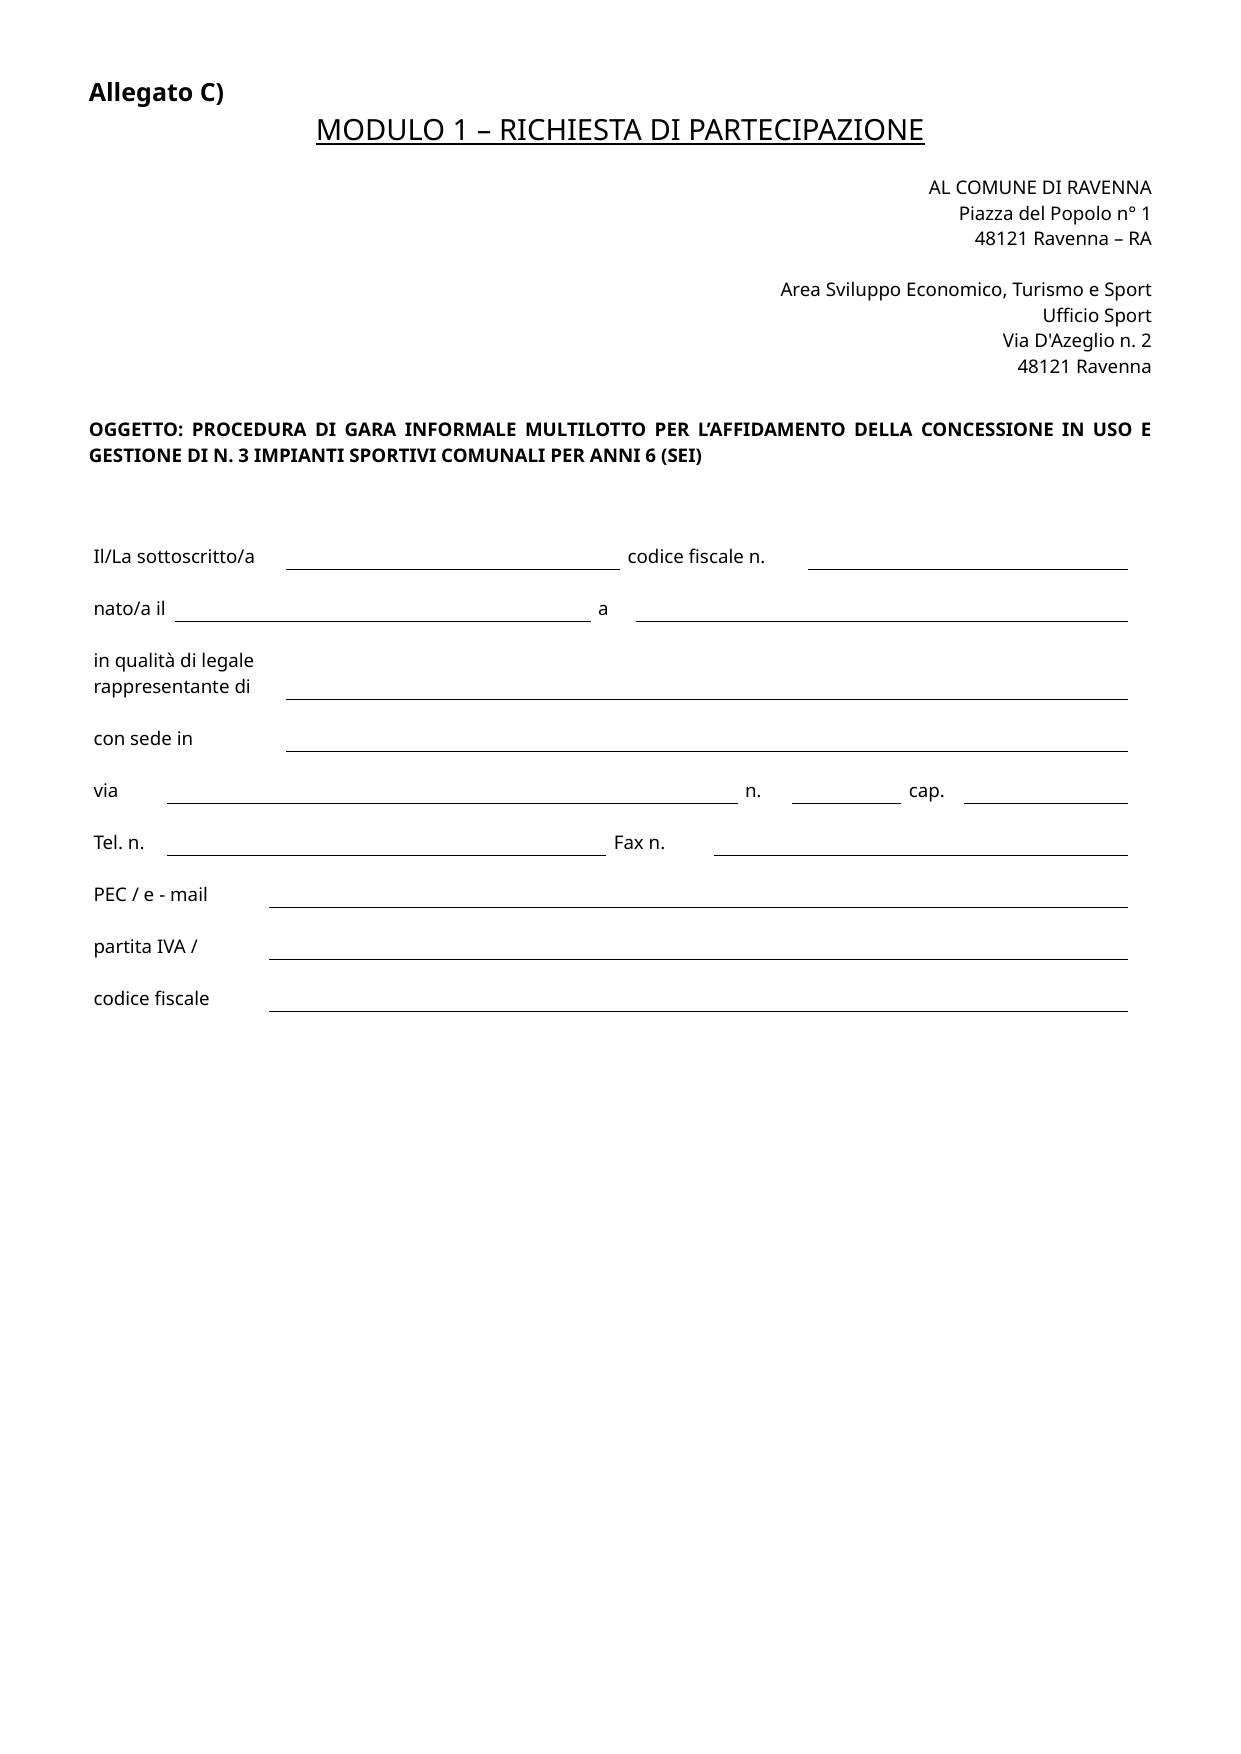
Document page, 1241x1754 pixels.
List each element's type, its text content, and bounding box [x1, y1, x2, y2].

table_cell in qualità di legale rappresentante di [86, 621, 286, 699]
table_cell cap. [901, 752, 964, 803]
text Piazza del Popolo n° 1 [89, 200, 1152, 225]
text 48121 Ravenna – RA [89, 225, 1152, 251]
table_cell [269, 855, 1128, 907]
table_cell partita IVA / [86, 907, 269, 959]
table_cell codice fiscale [86, 959, 269, 1011]
table_cell con sede in [86, 699, 286, 751]
text AL COMUNE DI RAVENNA [89, 174, 1152, 200]
table_header codice fiscale n. [620, 544, 808, 569]
table_cell nato/a il [86, 569, 175, 621]
table_cell [636, 569, 1128, 621]
text OGGETTO: PROCEDURA DI GARA INFORMALE MULTILOTTO PER L’AFFIDAMENTO DELLA CONCESSIONE IN USO E GESTIONE DI N. 3 IMPIANTI SPORTIVI COMUNALI PER ANNI 6 (SEI) [89, 416, 1152, 467]
subtitle MODULO 1 – RICHIESTA DI PARTECIPAZIONE [89, 109, 1152, 149]
table_cell Tel. n. [86, 803, 167, 855]
table_cell [167, 751, 737, 803]
table_header [808, 544, 1128, 569]
text Via D'Azeglio n. 2 [89, 327, 1152, 353]
table_cell a [591, 569, 636, 621]
table_cell [792, 752, 901, 803]
table_cell PEC / e - mail [86, 855, 269, 907]
table_cell [286, 700, 1128, 751]
subtitle Allegato C) [89, 75, 1152, 109]
table_header Il/La sottoscritto/a [86, 544, 286, 569]
table_cell n. [738, 752, 792, 803]
text Area Sviluppo Economico, Turismo e Sport [89, 276, 1152, 302]
table_header [286, 544, 620, 569]
table_cell [286, 621, 1128, 699]
table_cell [714, 803, 1128, 855]
table_cell [175, 569, 591, 621]
table_cell Fax n. [606, 804, 714, 855]
table_cell [269, 960, 1128, 1011]
table_cell [964, 752, 1128, 803]
table_cell [167, 804, 606, 855]
table_cell [269, 908, 1128, 959]
text Ufficio Sport [89, 302, 1152, 327]
table_cell [86, 1011, 1128, 1052]
table_cell via [86, 751, 167, 803]
text 48121 Ravenna [89, 353, 1152, 378]
